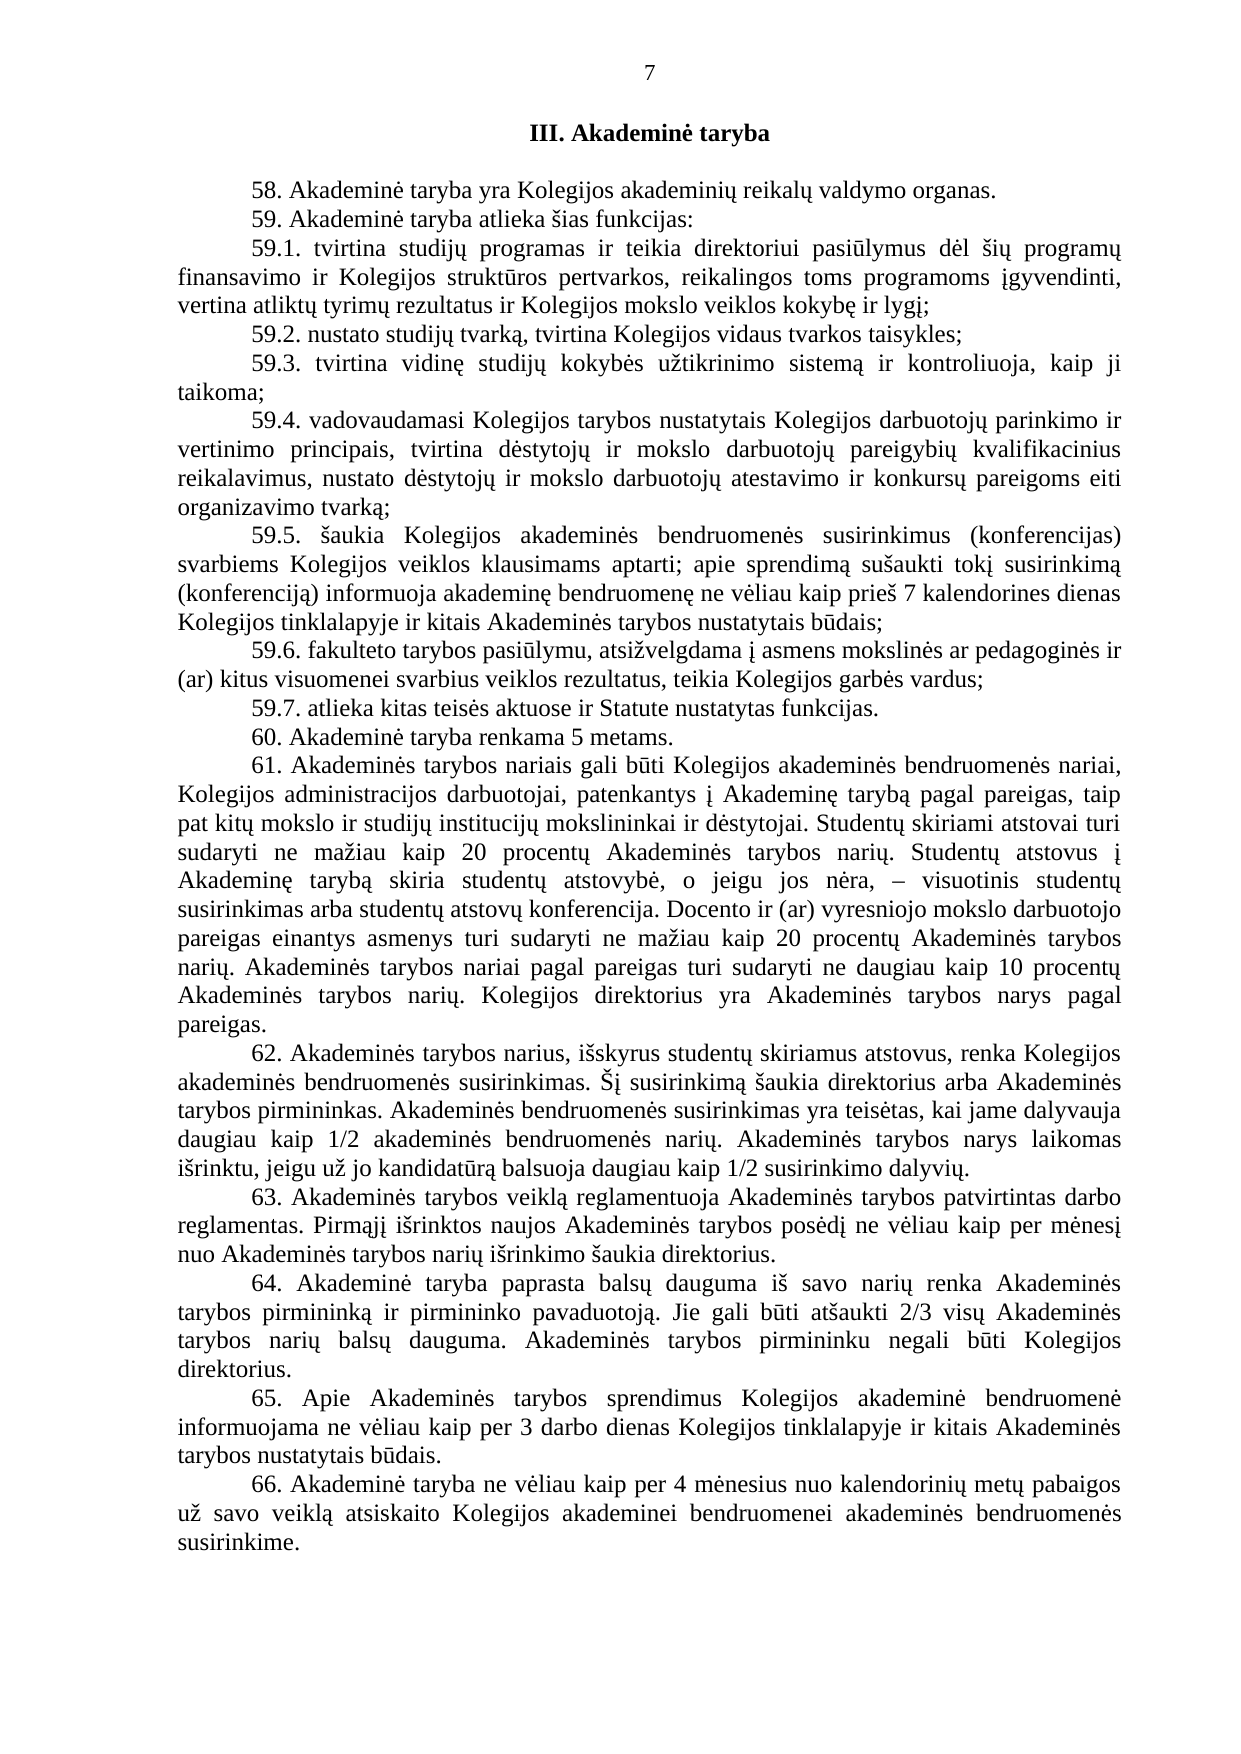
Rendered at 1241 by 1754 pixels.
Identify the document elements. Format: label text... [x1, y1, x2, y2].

text 59.5. šaukia Kolegijos akademinės bendruomenės susirinkimus (konferencijas) svarbiems Kolegijos veiklos klausimams aptarti; apie sprendimą sušaukti tokį susirinkimą (konferenciją) informuoja akademinę bendruomenę ne vėliau kaip prieš 7 kalendorines dienas Kolegijos tinklalapyje ir kitais Akademinės tarybos nustatytais būdais; [177, 521, 1122, 636]
text 59.7. atlieka kitas teisės aktuose ir Statute nustatytas funkcijas. [177, 693, 1122, 722]
text 62. Akademinės tarybos narius, išskyrus studentų skiriamus atstovus, renka Kolegijos akademinės bendruomenės susirinkimas. Šį susirinkimą šaukia direktorius arba Akademinės tarybos pirmininkas. Akademinės bendruomenės susirinkimas yra teisėtas, kai jame dalyvauja daugiau kaip 1/2 akademinės bendruomenės narių. Akademinės tarybos narys laikomas išrinktu, jeigu už jo kandidatūrą balsuoja daugiau kaip 1/2 susirinkimo dalyvių. [177, 1038, 1122, 1182]
text 65. Apie Akademinės tarybos sprendimus Kolegijos akademinė bendruomenė informuojama ne vėliau kaip per 3 darbo dienas Kolegijos tinklalapyje ir kitais Akademinės tarybos nustatytais būdais. [177, 1383, 1122, 1469]
text III. Akademinė taryba [177, 118, 1122, 147]
text 60. Akademinė taryba renkama 5 metams. [177, 722, 1122, 751]
text 64. Akademinė taryba paprasta balsų dauguma iš savo narių renka Akademinės tarybos pirmininką ir pirmininko pavaduotoją. Jie gali būti atšaukti 2/3 visų Akademinės tarybos narių balsų dauguma. Akademinės tarybos pirmininku negali būti Kolegijos direktorius. [177, 1268, 1122, 1383]
text 59.3. tvirtina vidinę studijų kokybės užtikrinimo sistemą ir kontroliuoja, kaip ji taikoma; [177, 348, 1122, 406]
text 59.6. fakulteto tarybos pasiūlymu, atsižvelgdama į asmens mokslinės ar pedagoginės ir (ar) kitus visuomenei svarbius veiklos rezultatus, teikia Kolegijos garbės vardus; [177, 636, 1122, 693]
text 59.1. tvirtina studijų programas ir teikia direktoriui pasiūlymus dėl šių programų finansavimo ir Kolegijos struktūros pertvarkos, reikalingos toms programoms įgyvendinti, vertina atliktų tyrimų rezultatus ir Kolegijos mokslo veiklos kokybę ir lygį; [177, 233, 1122, 319]
text 63. Akademinės tarybos veiklą reglamentuoja Akademinės tarybos patvirtintas darbo reglamentas. Pirmąjį išrinktos naujos Akademinės tarybos posėdį ne vėliau kaip per mėnesį nuo Akademinės tarybos narių išrinkimo šaukia direktorius. [177, 1182, 1122, 1268]
text 59.2. nustato studijų tvarką, tvirtina Kolegijos vidaus tvarkos taisykles; [177, 319, 1122, 348]
text 61. Akademinės tarybos nariais gali būti Kolegijos akademinės bendruomenės nariai, Kolegijos administracijos darbuotojai, patenkantys į Akademinę tarybą pagal pareigas, taip pat kitų mokslo ir studijų institucijų mokslininkai ir dėstytojai. Studentų skiriami atstovai turi sudaryti ne mažiau kaip 20 procentų Akademinės tarybos narių. Studentų atstovus į Akademinę tarybą skiria studentų atstovybė, o jeigu jos nėra, – visuotinis studentų susirinkimas arba studentų atstovų konferencija. Docento ir (ar) vyresniojo mokslo darbuotojo pareigas einantys asmenys turi sudaryti ne mažiau kaip 20 procentų Akademinės tarybos narių. Akademinės tarybos nariai pagal pareigas turi sudaryti ne daugiau kaip 10 procentų Akademinės tarybos narių. Kolegijos direktorius yra Akademinės tarybos narys pagal pareigas. [177, 751, 1122, 1038]
text 59.4. vadovaudamasi Kolegijos tarybos nustatytais Kolegijos darbuotojų parinkimo ir vertinimo principais, tvirtina dėstytojų ir mokslo darbuotojų pareigybių kvalifikacinius reikalavimus, nustato dėstytojų ir mokslo darbuotojų atestavimo ir konkursų pareigoms eiti organizavimo tvarką; [177, 406, 1122, 521]
text 66. Akademinė taryba ne vėliau kaip per 4 mėnesius nuo kalendorinių metų pabaigos už savo veiklą atsiskaito Kolegijos akademinei bendruomenei akademinės bendruomenės susirinkime. [177, 1469, 1122, 1556]
text 59. Akademinė taryba atlieka šias funkcijas: [177, 204, 1122, 233]
text 58. Akademinė taryba yra Kolegijos akademinių reikalų valdymo organas. [177, 176, 1122, 204]
